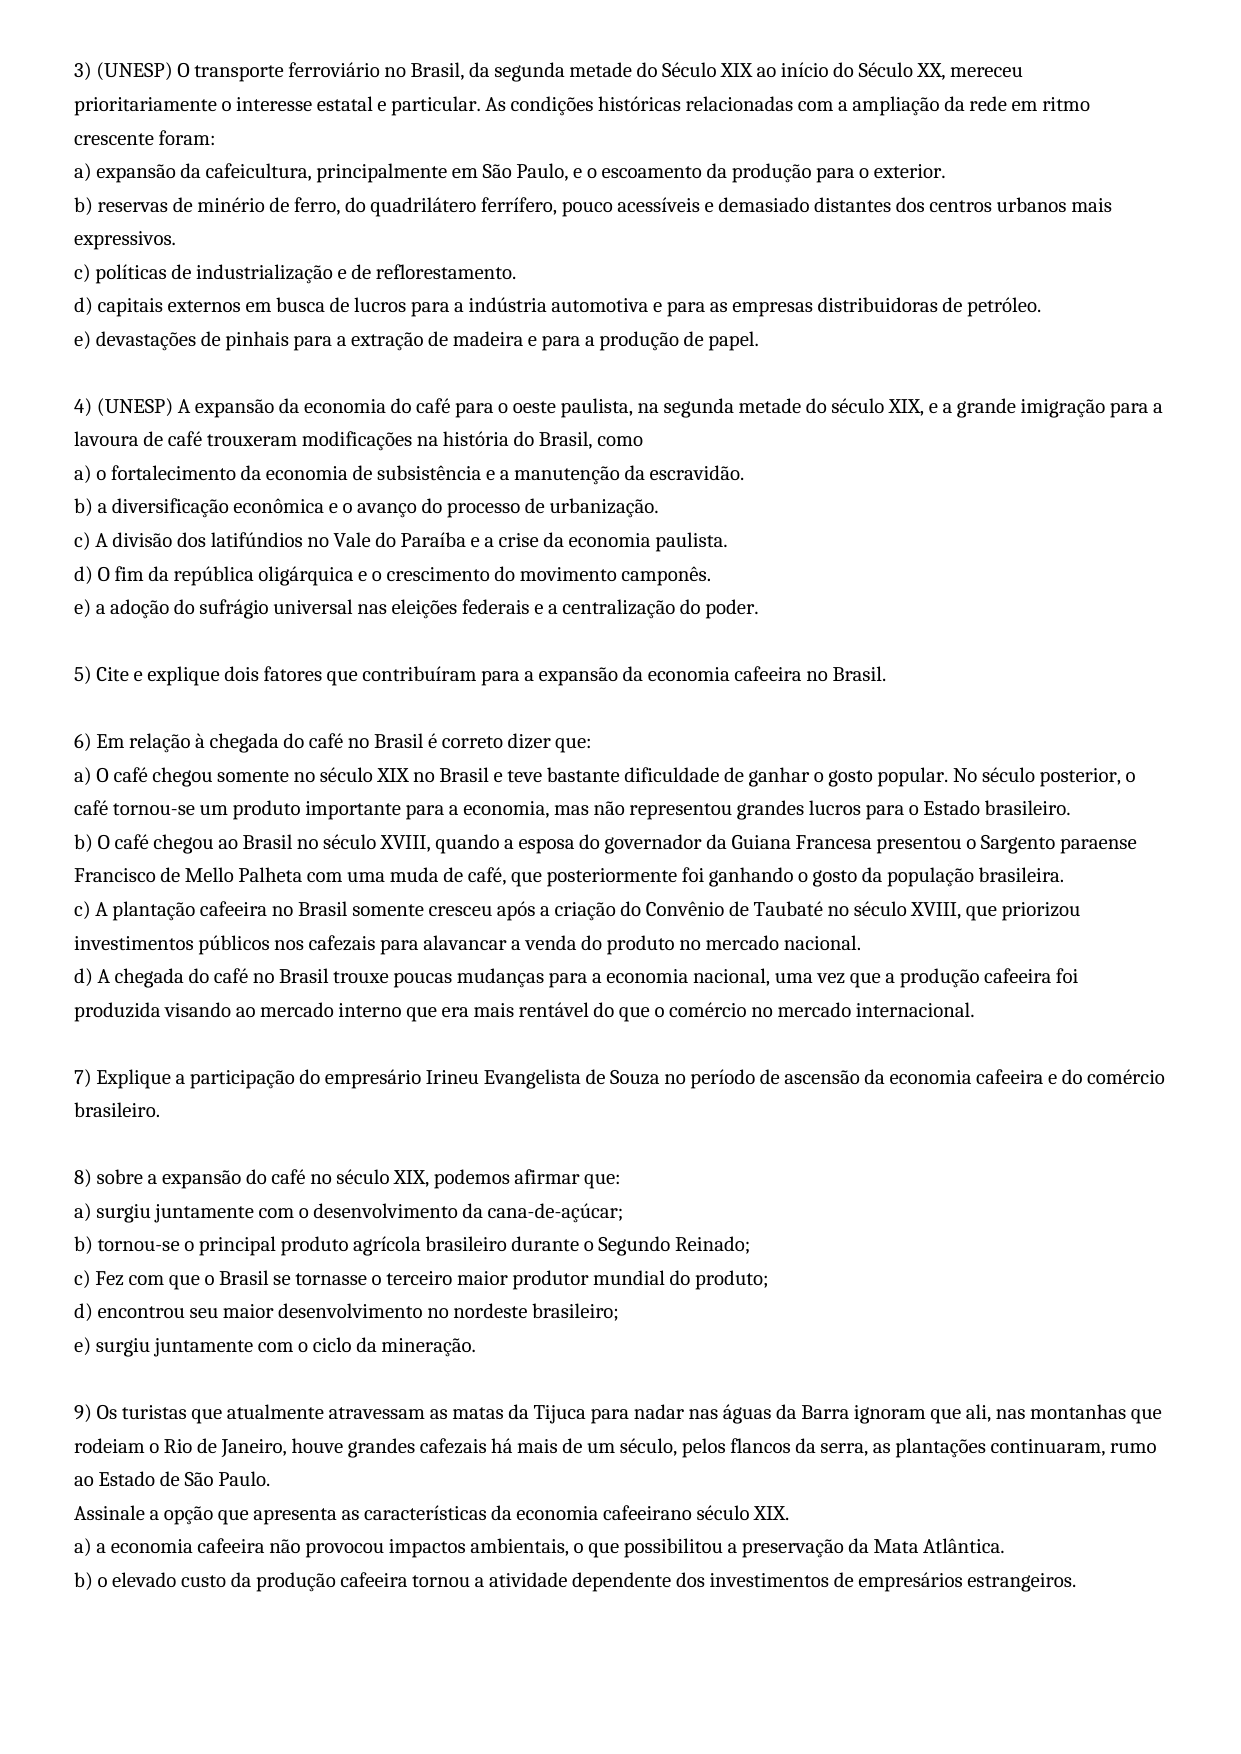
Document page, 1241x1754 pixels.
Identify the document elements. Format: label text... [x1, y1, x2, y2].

text c) Fez com que o Brasil se tornasse o terceiro maior produtor mundial do produto; [74, 1267, 1167, 1291]
text a) O café chegou somente no século XIX no Brasil e teve bastante dificuldade de ganhar o gosto popular. No século posterior, o café tornou-se um produto importante para a economia, mas não representou grandes lucros para o Estado brasileiro. [74, 763, 1167, 821]
text d) O fim da república oligárquica e o crescimento do movimento camponês. [74, 562, 1167, 586]
text b) reservas de minério de ferro, do quadrilátero ferrífero, pouco acessíveis e demasiado distantes dos centros urbanos mais expressivos. [74, 193, 1167, 251]
text d) encontrou seu maior desenvolvimento no nordeste brasileiro; [74, 1300, 1167, 1324]
text e) surgiu juntamente com o ciclo da mineração. [74, 1334, 1167, 1358]
text e) a adoção do sufrágio universal nas eleições federais e a centralização do poder. [74, 596, 1167, 620]
text 5) Cite e explique dois fatores que contribuíram para a expansão da economia cafeeira no Brasil. [74, 663, 1167, 687]
text c) políticas de industrialização e de reflorestamento. [74, 260, 1167, 284]
text 6) Em relação à chegada do café no Brasil é correto dizer que: [74, 730, 1167, 754]
text a) surgiu juntamente com o desenvolvimento da cana-de-açúcar; [74, 1199, 1167, 1223]
text b) O café chegou ao Brasil no século XVIII, quando a esposa do governador da Guiana Francesa presentou o Sargento paraense Francisco de Mello Palheta com uma muda de café, que posteriormente foi ganhando o gosto da população brasileira. [74, 831, 1167, 888]
text b) tornou-se o principal produto agrícola brasileiro durante o Segundo Reinado; [74, 1233, 1167, 1257]
text 4) (UNESP) A expansão da economia do café para o oeste paulista, na segunda metade do século XIX, e a grande imigração para a lavoura de café trouxeram modificações na história do Brasil, como [74, 394, 1167, 452]
text a) expansão da cafeicultura, principalmente em São Paulo, e o escoamento da produção para o exterior. [74, 160, 1167, 184]
text a) a economia cafeeira não provocou impactos ambientais, o que possibilitou a preservação da Mata Atlântica. [74, 1535, 1167, 1559]
text b) o elevado custo da produção cafeeira tornou a atividade dependente dos investimentos de empresários estrangeiros. [74, 1568, 1167, 1592]
text 3) (UNESP) O transporte ferroviário no Brasil, da segunda metade do Século XIX ao início do Século XX, mereceu prioritariamente o interesse estatal e particular. As condições históricas relacionadas com a ampliação da rede em ritmo crescente foram: [74, 59, 1167, 150]
text a) o fortalecimento da economia de subsistência e a manutenção da escravidão. [74, 462, 1167, 486]
text d) A chegada do café no Brasil trouxe poucas mudanças para a economia nacional, uma vez que a produção cafeeira foi produzida visando ao mercado interno que era mais rentável do que o comércio no mercado internacional. [74, 965, 1167, 1022]
text Assinale a opção que apresenta as características da economia cafeeirano século XIX. [74, 1501, 1167, 1525]
text d) capitais externos em busca de lucros para a indústria automotiva e para as empresas distribuidoras de petróleo. [74, 294, 1167, 318]
text 7) Explique a participação do empresário Irineu Evangelista de Souza no período de ascensão da economia cafeeira e do comércio brasileiro. [74, 1065, 1167, 1123]
text c) A plantação cafeeira no Brasil somente cresceu após a criação do Convênio de Taubaté no século XVIII, que priorizou investimentos públicos nos cafezais para alavancar a venda do produto no mercado nacional. [74, 898, 1167, 955]
text c) A divisão dos latifúndios no Vale do Paraíba e a crise da economia paulista. [74, 529, 1167, 553]
text 8) sobre a expansão do café no século XIX, podemos afirmar que: [74, 1166, 1167, 1190]
text 9) Os turistas que atualmente atravessam as matas da Tijuca para nadar nas águas da Barra ignoram que ali, nas montanhas que rodeiam o Rio de Janeiro, houve grandes cafezais há mais de um século, pelos flancos da serra, as plantações continuaram, rumo ao Estado de São Paulo. [74, 1401, 1167, 1492]
text e) devastações de pinhais para a extração de madeira e para a produção de papel. [74, 327, 1167, 351]
text b) a diversificação econômica e o avanço do processo de urbanização. [74, 495, 1167, 519]
